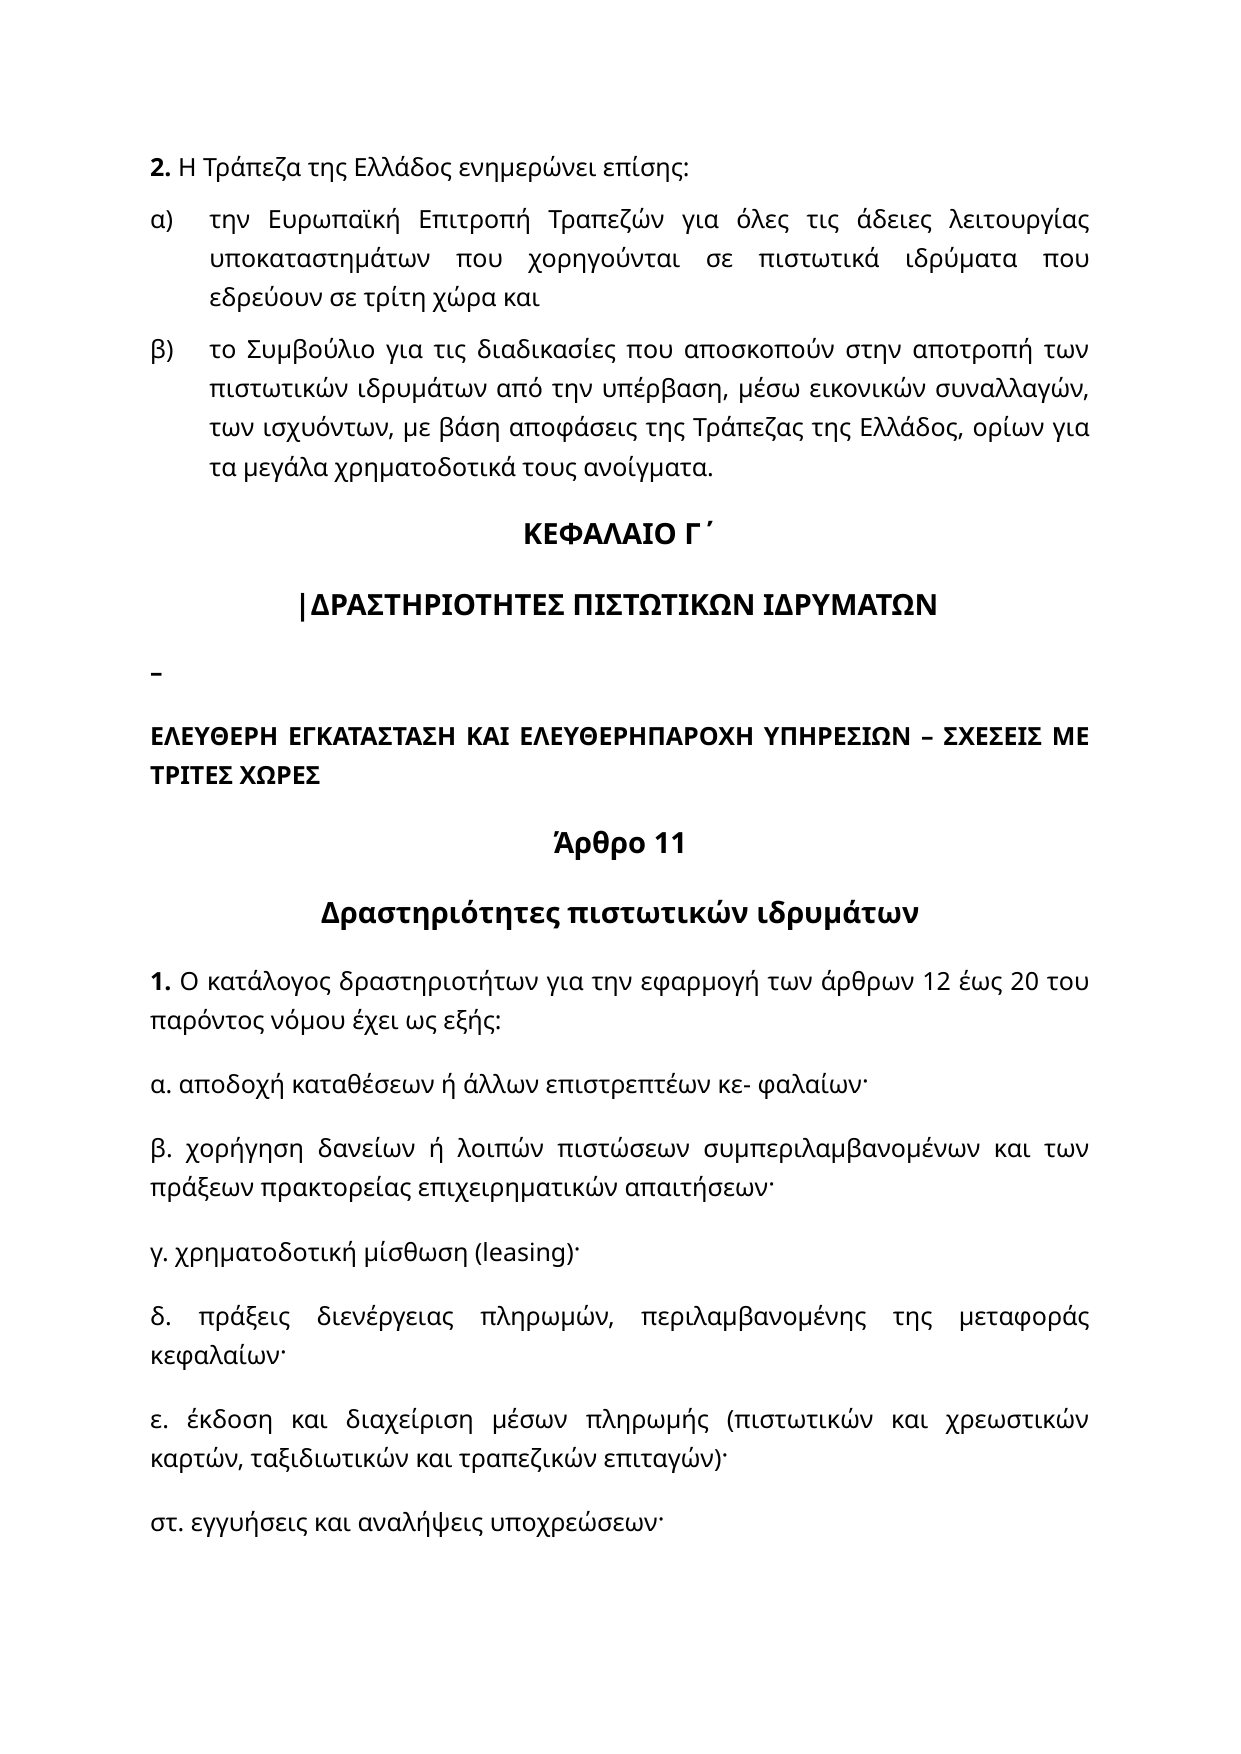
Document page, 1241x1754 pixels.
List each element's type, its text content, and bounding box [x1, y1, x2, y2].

subtitle |ΔΡΑΣΤΗΡΙΟΤΗΤΕΣ ΠΙΣΤΩΤΙΚΩΝ ΙΔΡΥΜΑΤΩΝ [150, 584, 1090, 624]
subtitle Δραστηριότητες πιστωτικών ιδρυμάτων [150, 893, 1090, 932]
text 2. Η Τράπεζα της Ελλάδος ενημερώνει επίσης: [150, 150, 1090, 184]
list β) το Συμβούλιο για τις διαδικασίες που αποσκοπούν στην αποτροπή των πιστωτικών ιδρυμάτων από την υπέρβαση, μέσω εικονικών συναλλαγών, των ισχυόντων, με βάση αποφάσεις της Τράπεζας της Ελλάδος, ορίων για τα μεγάλα χρηματοδοτικά τους ανοίγματα. [150, 332, 1090, 483]
list α) την Ευρωπαϊκή Επιτροπή Τραπεζών για όλες τις άδειες λειτουργίας υποκαταστημάτων που χορηγούνται σε πιστωτικά ιδρύματα που εδρεύουν σε τρίτη χώρα και [150, 202, 1090, 314]
subtitle ΚΕΦΑΛΑΙΟ Γ΄ [150, 513, 1090, 553]
text α. αποδοχή καταθέσεων ή άλλων επιστρεπτέων κε- φαλαίων· [150, 1067, 1090, 1101]
text ε. έκδοση και διαχείριση μέσων πληρωμής (πιστωτικών και χρεωστικών καρτών, ταξιδιωτικών και τραπεζικών επιταγών)· [150, 1402, 1090, 1475]
text β. χορήγηση δανείων ή λοιπών πιστώσεων συμπεριλαμβανομένων και των πράξεων πρακτορείας επιχειρηματικών απαιτήσεων· [150, 1131, 1090, 1204]
text 1. Ο κατάλογος δραστηριοτήτων για την εφαρμογή των άρθρων 12 έως 20 του παρόντος νόμου έχει ως εξής: [150, 963, 1090, 1037]
text ΕΛΕΥΘΕΡΗ ΕΓΚΑΤΑΣΤΑΣΗ ΚΑΙ ΕΛΕΥΘΕΡΗΠΑΡΟΧΗ ΥΠΗΡΕΣΙΩΝ – ΣΧΕΣΕΙΣ ΜΕ ΤΡΙΤΕΣ ΧΩΡΕΣ [150, 719, 1090, 792]
text δ. πράξεις διενέργειας πληρωμών, περιλαμβανομένης της μεταφοράς κεφαλαίων· [150, 1298, 1090, 1372]
text γ. χρηματοδοτική μίσθωση (leasing)· [150, 1234, 1090, 1268]
text – [150, 654, 1090, 689]
subtitle Άρθρο 11 [150, 822, 1090, 862]
text στ. εγγυήσεις και αναλήψεις υποχρεώσεων· [150, 1505, 1090, 1539]
